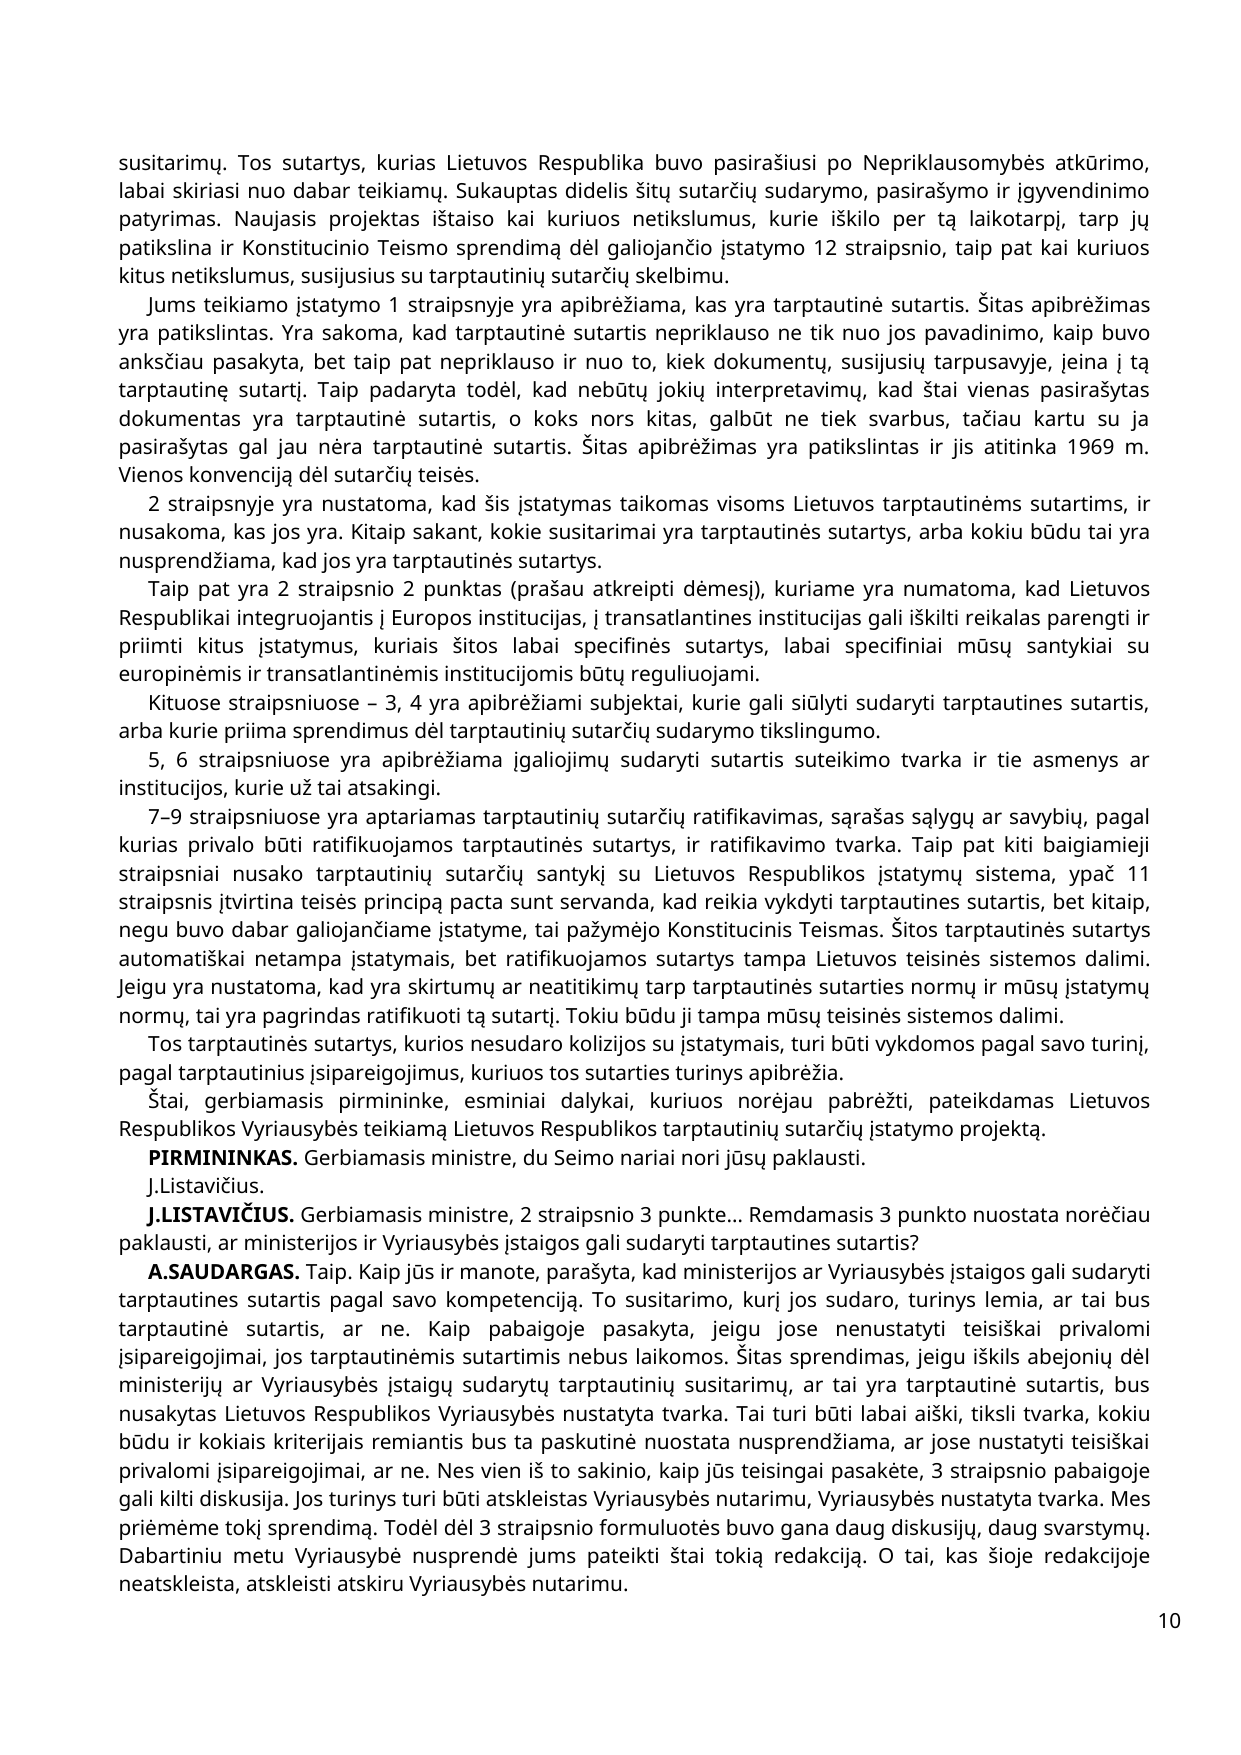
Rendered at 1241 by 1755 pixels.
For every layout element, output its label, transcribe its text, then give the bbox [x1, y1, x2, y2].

text Tos tarptautinės sutartys, kurios nesudaro kolizijos su įstatymais, turi būti vykdomos pagal savo turinį, pagal tarptautinius įsipareigojimus, kuriuos tos sutarties turinys apibrėžia. [118, 1029, 1152, 1086]
text 5, 6 straipsniuose yra apibrėžiama įgaliojimų sudaryti sutartis suteikimo tvarka ir tie asmenys ar institucijos, kurie už tai atsakingi. [118, 745, 1152, 802]
text Kituose straipsniuose – 3, 4 yra apibrėžiami subjektai, kurie gali siūlyti sudaryti tarptautines sutartis, arba kurie priima sprendimus dėl tarptautinių sutarčių sudarymo tikslingumo. [118, 688, 1152, 745]
text J.Listavičius. [118, 1171, 1152, 1200]
text Taip pat yra 2 straipsnio 2 punktas (prašau atkreipti dėmesį), kuriame yra numatoma, kad Lietuvos Respublikai integruojantis į Europos institucijas, į transatlantines institucijas gali iškilti reikalas parengti ir priimti kitus įstatymus, kuriais šitos labai specifinės sutartys, labai specifiniai mūsų santykiai su europinėmis ir transatlantinėmis institucijomis būtų reguliuojami. [118, 574, 1152, 688]
text 2 straipsnyje yra nustatoma, kad šis įstatymas taikomas visoms Lietuvos tarptautinėms sutartims, ir nusakoma, kas jos yra. Kitaip sakant, kokie susitarimai yra tarptautinės sutartys, arba kokiu būdu tai yra nusprendžiama, kad jos yra tarptautinės sutartys. [118, 489, 1152, 574]
text 7–9 straipsniuose yra aptariamas tarptautinių sutarčių ratifikavimas, sąrašas sąlygų ar savybių, pagal kurias privalo būti ratifikuojamos tarptautinės sutartys, ir ratifikavimo tvarka. Taip pat kiti baigiamieji straipsniai nusako tarptautinių sutarčių santykį su Lietuvos Respublikos įstatymų sistema, ypač 11 straipsnis įtvirtina teisės principą pacta sunt servanda, kad reikia vykdyti tarptautines sutartis, bet kitaip, negu buvo dabar galiojančiame įstatyme, tai pažymėjo Konstitucinis Teismas. Šitos tarptautinės sutartys automatiškai netampa įstatymais, bet ratifikuojamos sutartys tampa Lietuvos teisinės sistemos dalimi. Jeigu yra nustatoma, kad yra skirtumų ar neatitikimų tarp tarptautinės sutarties normų ir mūsų įstatymų normų, tai yra pagrindas ratifikuoti tą sutartį. Tokiu būdu ji tampa mūsų teisinės sistemos dalimi. [118, 802, 1152, 1029]
text PIRMININKAS. Gerbiamasis ministre, du Seimo nariai nori jūsų paklausti. [118, 1143, 1152, 1171]
text Štai, gerbiamasis pirmininke, esminiai dalykai, kuriuos norėjau pabrėžti, pateikdamas Lietuvos Respublikos Vyriausybės teikiamą Lietuvos Respublikos tarptautinių sutarčių įstatymo projektą. [118, 1086, 1152, 1143]
text J.LISTAVIČIUS. Gerbiamasis ministre, 2 straipsnio 3 punkte… Remdamasis 3 punkto nuostata norėčiau paklausti, ar ministerijos ir Vyriausybės įstaigos gali sudaryti tarptautines sutartis? [118, 1200, 1152, 1257]
text Jums teikiamo įstatymo 1 straipsnyje yra apibrėžiama, kas yra tarptautinė sutartis. Šitas apibrėžimas yra patikslintas. Yra sakoma, kad tarptautinė sutartis nepriklauso ne tik nuo jos pavadinimo, kaip buvo anksčiau pasakyta, bet taip pat nepriklauso ir nuo to, kiek dokumentų, susijusių tarpusavyje, įeina į tą tarptautinę sutartį. Taip padaryta todėl, kad nebūtų jokių interpretavimų, kad štai vienas pasirašytas dokumentas yra tarptautinė sutartis, o koks nors kitas, galbūt ne tiek svarbus, tačiau kartu su ja pasirašytas gal jau nėra tarptautinė sutartis. Šitas apibrėžimas yra patikslintas ir jis atitinka 1969 m. Vienos konvenciją dėl sutarčių teisės. [118, 290, 1152, 489]
text A.SAUDARGAS. Taip. Kaip jūs ir manote, parašyta, kad ministerijos ar Vyriausybės įstaigos gali sudaryti tarptautines sutartis pagal savo kompetenciją. To susitarimo, kurį jos sudaro, turinys lemia, ar tai bus tarptautinė sutartis, ar ne. Kaip pabaigoje pasakyta, jeigu jose nenustatyti teisiškai privalomi įsipareigojimai, jos tarptautinėmis sutartimis nebus laikomos. Šitas sprendimas, jeigu iškils abejonių dėl ministerijų ar Vyriausybės įstaigų sudarytų tarptautinių susitarimų, ar tai yra tarptautinė sutartis, bus nusakytas Lietuvos Respublikos Vyriausybės nustatyta tvarka. Tai turi būti labai aiški, tiksli tvarka, kokiu būdu ir kokiais kriterijais remiantis bus ta paskutinė nuostata nusprendžiama, ar jose nustatyti teisiškai privalomi įsipareigojimai, ar ne. Nes vien iš to sakinio, kaip jūs teisingai pasakėte, 3 straipsnio pabaigoje gali kilti diskusija. Jos turinys turi būti atskleistas Vyriausybės nutarimu, Vyriausybės nustatyta tvarka. Mes priėmėme tokį sprendimą. Todėl dėl 3 straipsnio formuluotės buvo gana daug diskusijų, daug svarstymų. Dabartiniu metu Vyriausybė nusprendė jums pateikti štai tokią redakciją. O tai, kas šioje redakcijoje neatskleista, atskleisti atskiru Vyriausybės nutarimu. [118, 1257, 1152, 1598]
text susitarimų. Tos sutartys, kurias Lietuvos Respublika buvo pasirašiusi po Nepriklausomybės atkūrimo, labai skiriasi nuo dabar teikiamų. Sukauptas didelis šitų sutarčių sudarymo, pasirašymo ir įgyvendinimo patyrimas. Naujasis projektas ištaiso kai kuriuos netikslumus, kurie iškilo per tą laikotarpį, tarp jų patikslina ir Konstitucinio Teismo sprendimą dėl galiojančio įstatymo 12 straipsnio, taip pat kai kuriuos kitus netikslumus, susijusius su tarptautinių sutarčių skelbimu. [118, 148, 1152, 290]
